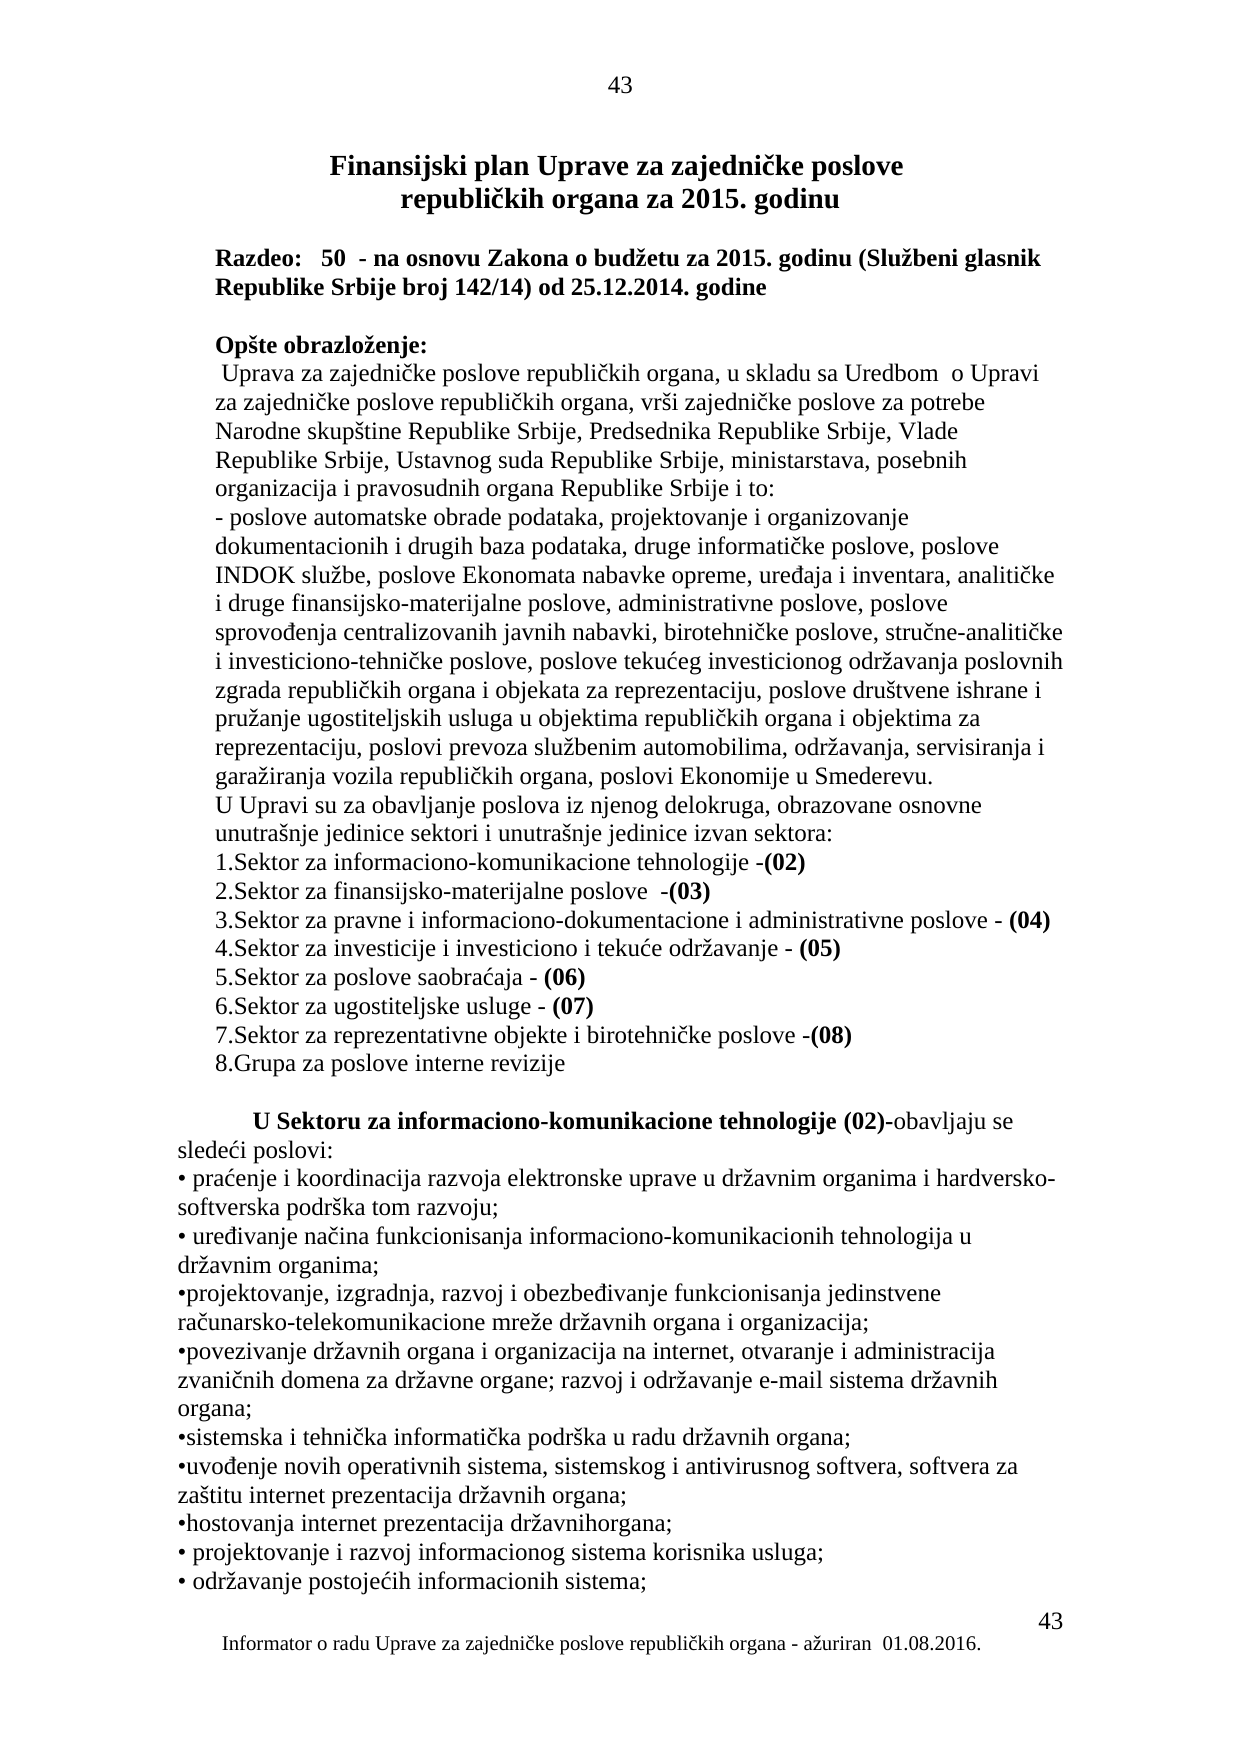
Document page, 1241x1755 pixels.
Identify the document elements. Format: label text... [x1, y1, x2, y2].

text Razdeo: 50 - na osnovu Zakona o budžetu za 2015. godinu (Službeni glasnik Republike Srbije broj 142/14) od 25.12.2014. godine Opšte obrazloženje: Uprava za zajedničke poslove republičkih organa, u skladu sa Uredbom o Upravi za zajedničke poslove republičkih organa, vrši zajedničke poslove za potrebe Narodne skupštine Republike Srbije, Predsednika Republike Srbije, Vlade Republike Srbije, Ustavnog suda Republike Srbije, ministarstava, posebnih organizacija i pravosudnih organa Republike Srbije i to: - poslove automatske obrade podataka, projektovanje i organizovanje dokumentacionih i drugih baza podataka, druge informatičke poslove, poslove INDOK službe, poslove Ekonomata nabavke opreme, uređaja i inventara, analitičke i druge finansijsko-materijalne poslove, administrativne poslove, poslove sprovođenja centralizovanih javnih nabavki, birotehničke poslove, stručne-analitičke i investiciono-tehničke poslove, poslove tekućeg investicionog održavanja poslovnih zgrada republičkih organa i objekata za reprezentaciju, poslove društvene ishrane i pružanje ugostitelјskih usluga u objektima republičkih organa i objektima za reprezentaciju, poslovi prevoza službenim automobilima, održavanja, servisiranja i garažiranja vozila republičkih organa, poslovi Ekonomije u Smederevu. [177, 215, 1063, 790]
text U Upravi su za obavlјanje poslova iz njenog delokruga, obrazovane osnovne unutrašnje jedinice sektori i unutrašnje jedinice izvan sektora: 1.Sektor za informaciono-komunikacione tehnologije -(02) 2.Sektor za finansijsko-materijalne poslove -(03) 3.Sektor za pravne i informaciono-dokumentacione i administrativne poslove - (04) 4.Sektor za investicije i investiciono i tekuće održavanje - (05) 5.Sektor za poslove saobraćaja - (06) 6.Sektor za ugostitelјske usluge - (07) 7.Sektor za reprezentativne objekte i birotehničke poslove -(08) 8.Grupa za poslove interne revizije [177, 790, 1063, 1077]
text U Sektoru za informaciono-komunikacione tehnologije (02)-obavlјaju se sledeći poslovi: • praćenje i koordinacija razvoja elektronske uprave u državnim organima i hardversko-softverska podrška tom razvoju; • uređivanje načina funkcionisanja informaciono-komunikacionih tehnologija u državnim organima; •projektovanje, izgradnja, razvoj i obezbeđivanje funkcionisanja jedinstvene računarsko-telekomunikacione mreže državnih organa i organizacija; •povezivanje državnih organa i organizacija na internet, otvaranje i administracija zvaničnih domena za državne organe; razvoj i održavanje e-mail sistema državnih organa; •sistemska i tehnička informatička podrška u radu državnih organa; •uvođenje novih operativnih sistema, sistemskog i antivirusnog softvera, softvera za zaštitu internet prezentacija državnih organa; •hostovanja internet prezentacija državnihorgana; • projektovanje i razvoj informacionog sistema korisnika usluga; • održavanje postojećih informacionih sistema; [162, 1077, 1063, 1595]
text Finansijski plan Uprave za zajedničke poslove [177, 148, 1063, 181]
text republičkih organa za 2015. godinu [177, 181, 1063, 215]
